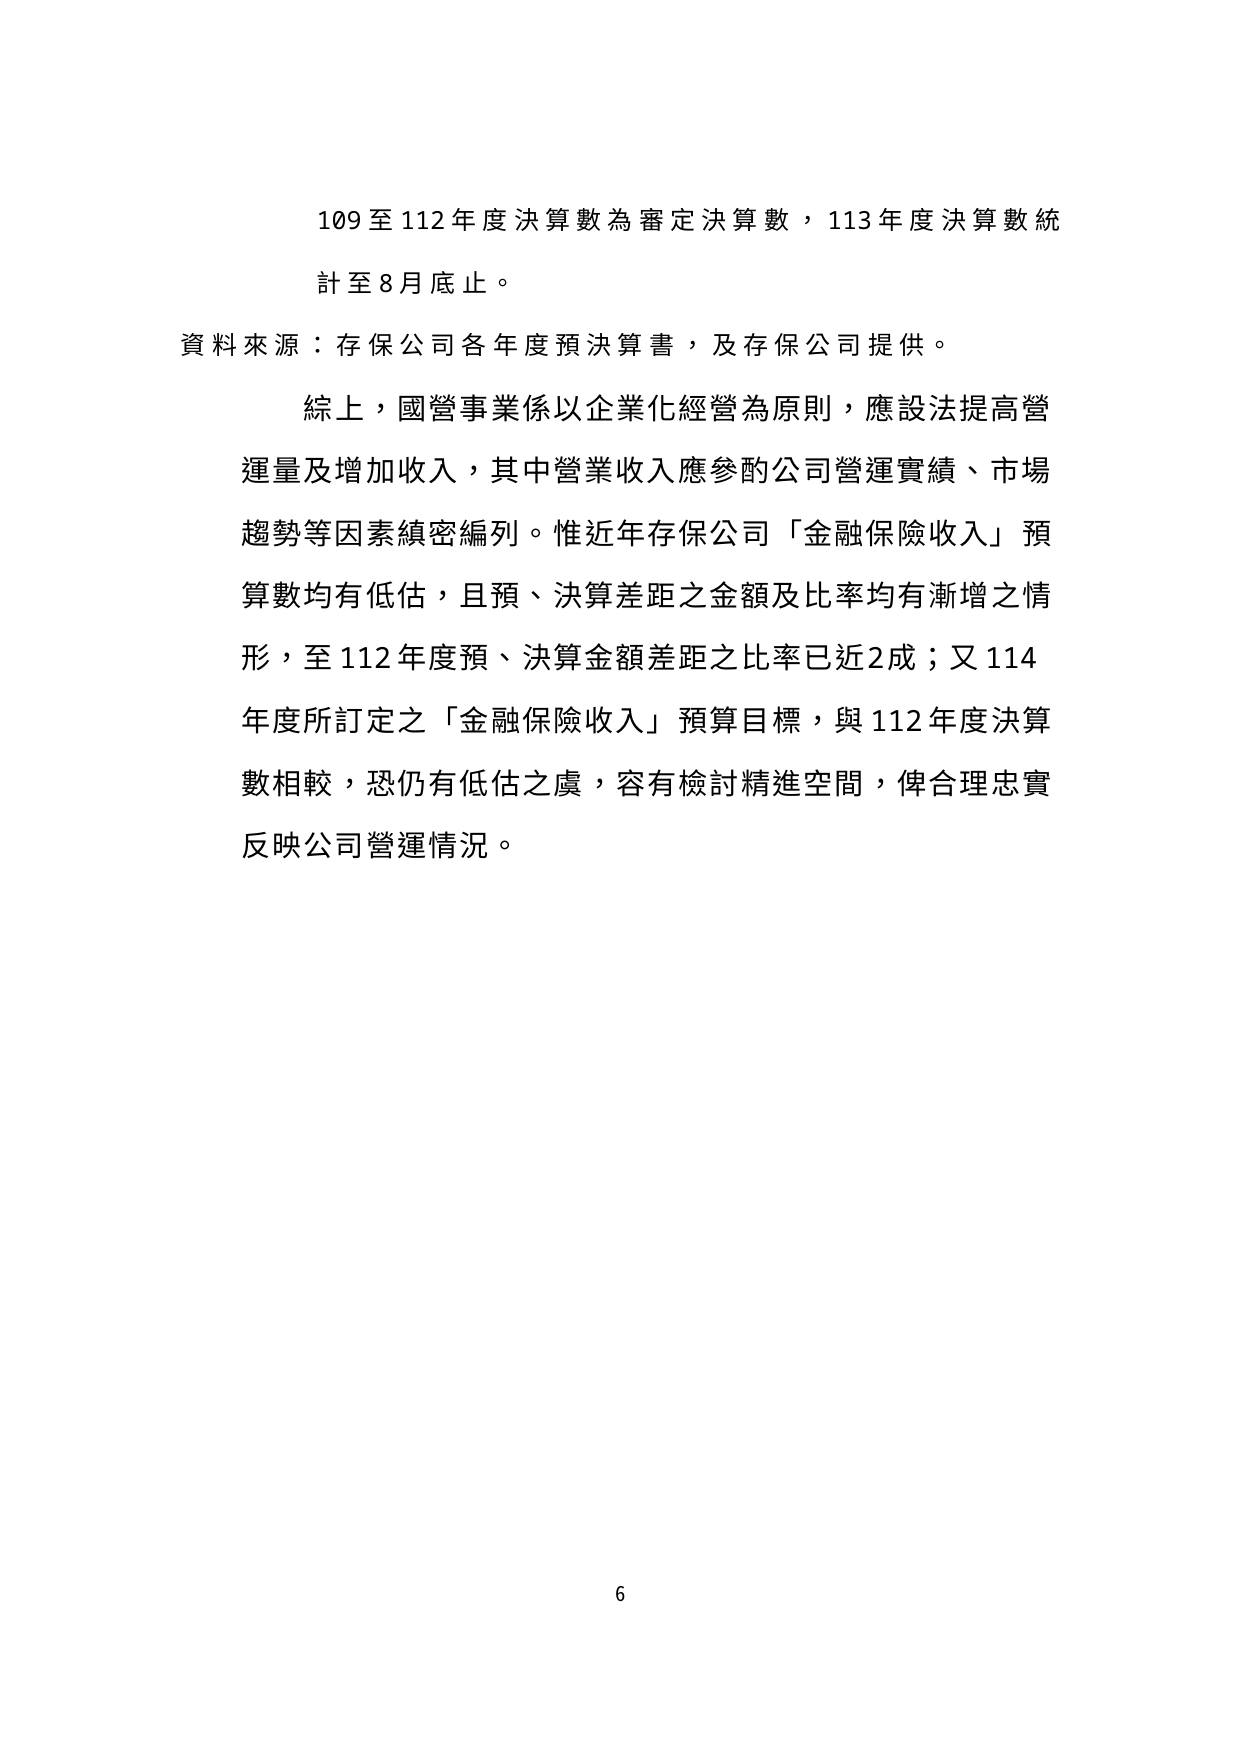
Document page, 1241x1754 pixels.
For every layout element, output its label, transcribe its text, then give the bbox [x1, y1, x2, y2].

text 資料來源：存保公司各年度預決算書，及存保公司提供。 [177, 302, 1063, 365]
text 綜上，國營事業係以企業化經營為原則，應設法提高營運量及增加收入，其中營業收入應參酌公司營運實績、市場趨勢等因素縝密編列。惟近年存保公司「金融保險收入」預算數均有低估，且預、決算差距之金額及比率均有漸增之情形，至112年度預、決算金額差距之比率已近2成；又114年度所訂定之「金融保險收入」預算目標，與112年度決算數相較，恐仍有低估之虞，容有檢討精進空間，俾合理忠實反映公司營運情況。 [236, 365, 1063, 865]
text 109至112年度決算數為審定決算數，113年度決算數統計至8月底止。 [177, 177, 1092, 302]
